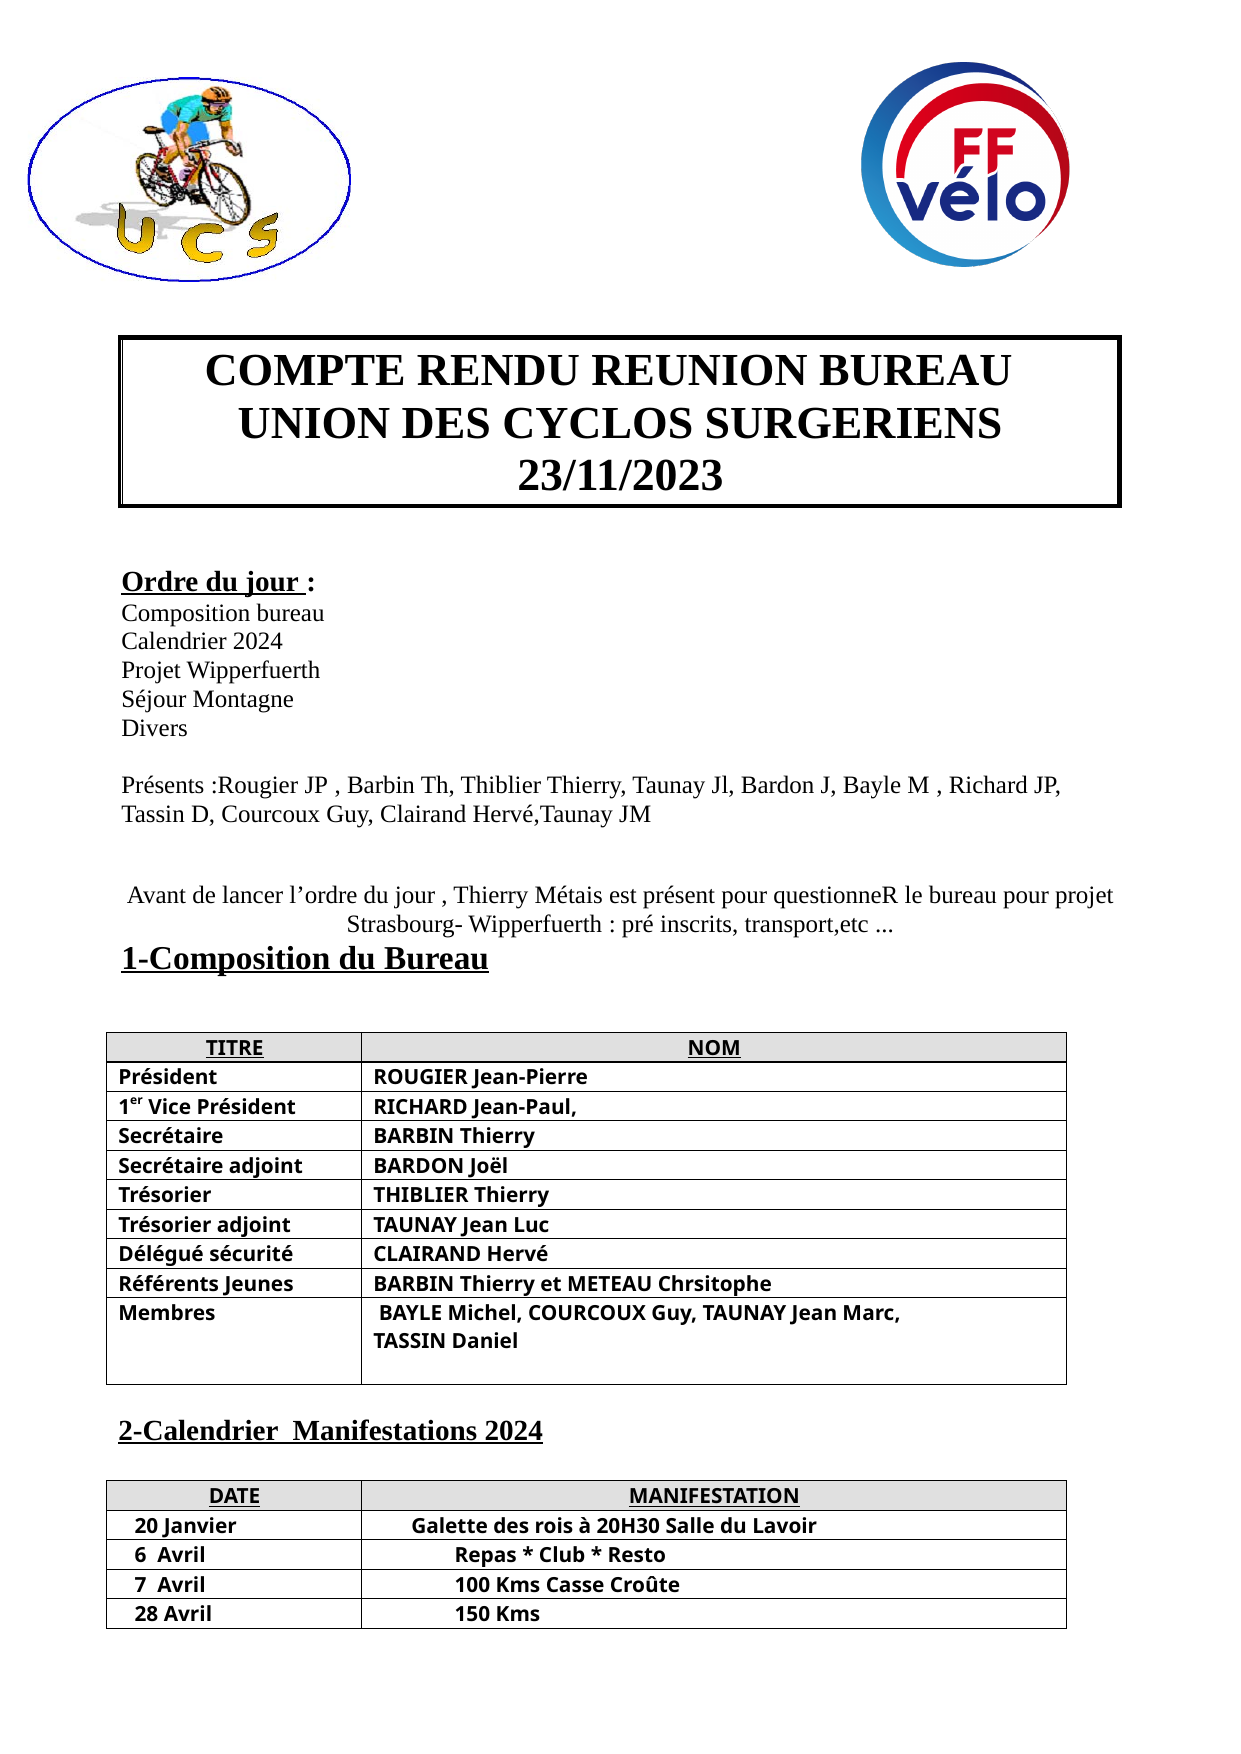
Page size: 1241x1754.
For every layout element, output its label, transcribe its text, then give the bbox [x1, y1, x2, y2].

table_cell BARBIN Thierry [362, 1121, 1066, 1150]
text 23/11/2023 [123, 440, 1117, 504]
table_cell ROUGIER Jean-Pierre [362, 1063, 1066, 1091]
text Calendrier 2024 [118, 626, 1122, 655]
picture [859, 58, 1071, 270]
text Divers [118, 713, 1122, 741]
table_cell TAUNAY Jean Luc [362, 1210, 1066, 1238]
text 2-Calendrier Manifestations 2024 [118, 1413, 1122, 1447]
text Tassin D, Courcoux Guy, Clairand Hervé,Taunay JM [118, 799, 1122, 828]
table_cell 28 Avril [107, 1599, 361, 1628]
table_cell Membres [107, 1298, 361, 1383]
table_header DATE [107, 1481, 361, 1510]
table_cell 6 Avril [107, 1540, 361, 1569]
table_cell 1er Vice Président [107, 1092, 361, 1120]
text Ordre du jour : [118, 564, 1122, 598]
table_cell Secrétaire adjoint [107, 1151, 361, 1179]
table_cell 150 Kms [362, 1599, 1066, 1628]
table_header NOM [362, 1033, 1066, 1061]
table_cell 20 Janvier [107, 1511, 361, 1539]
table_cell Secrétaire [107, 1121, 361, 1150]
table_cell BARDON Joël [362, 1151, 1066, 1179]
text 1-Composition du Bureau [118, 938, 1122, 976]
table_cell Repas * Club * Resto [362, 1540, 1066, 1569]
table_header MANIFESTATION [362, 1481, 1066, 1510]
table_cell CLAIRAND Hervé [362, 1239, 1066, 1268]
text Projet Wipperfuerth [118, 655, 1122, 684]
text COMPTE RENDU REUNION BUREAU [123, 340, 1117, 387]
table_cell 7 Avril [107, 1570, 361, 1598]
table_cell THIBLIER Thierry [362, 1180, 1066, 1209]
table_cell Référents Jeunes [107, 1269, 361, 1297]
table_cell RICHARD Jean-Paul, [362, 1092, 1066, 1120]
text Composition bureau [118, 598, 1122, 626]
text Présents :Rougier JP , Barbin Th, Thiblier Thierry, Taunay Jl, Bardon J, Bayle M , Richard JP, [118, 770, 1122, 799]
table_cell 100 Kms Casse Croûte [362, 1570, 1066, 1598]
table_cell BAYLE Michel, COURCOUX Guy, TAUNAY Jean Marc, TASSIN Daniel [362, 1298, 1066, 1383]
table_cell Président [107, 1063, 361, 1091]
picture [27, 77, 351, 282]
table_cell Trésorier [107, 1180, 361, 1209]
table_cell Trésorier adjoint [107, 1210, 361, 1238]
text UNION DES CYCLOS SURGERIENS [123, 387, 1117, 440]
table_cell BARBIN Thierry et METEAU Chrsitophe [362, 1269, 1066, 1297]
table_cell Délégué sécurité [107, 1239, 361, 1268]
text Séjour Montagne [118, 684, 1122, 713]
table_header TITRE [107, 1033, 361, 1061]
table_cell Galette des rois à 20H30 Salle du Lavoir [362, 1511, 1066, 1539]
text Avant de lancer l’ordre du jour , Thierry Métais est présent pour questionneR le bureau pour projet Strasbourg- Wipperfuerth : pré inscrits, transport,etc ... [118, 880, 1122, 938]
